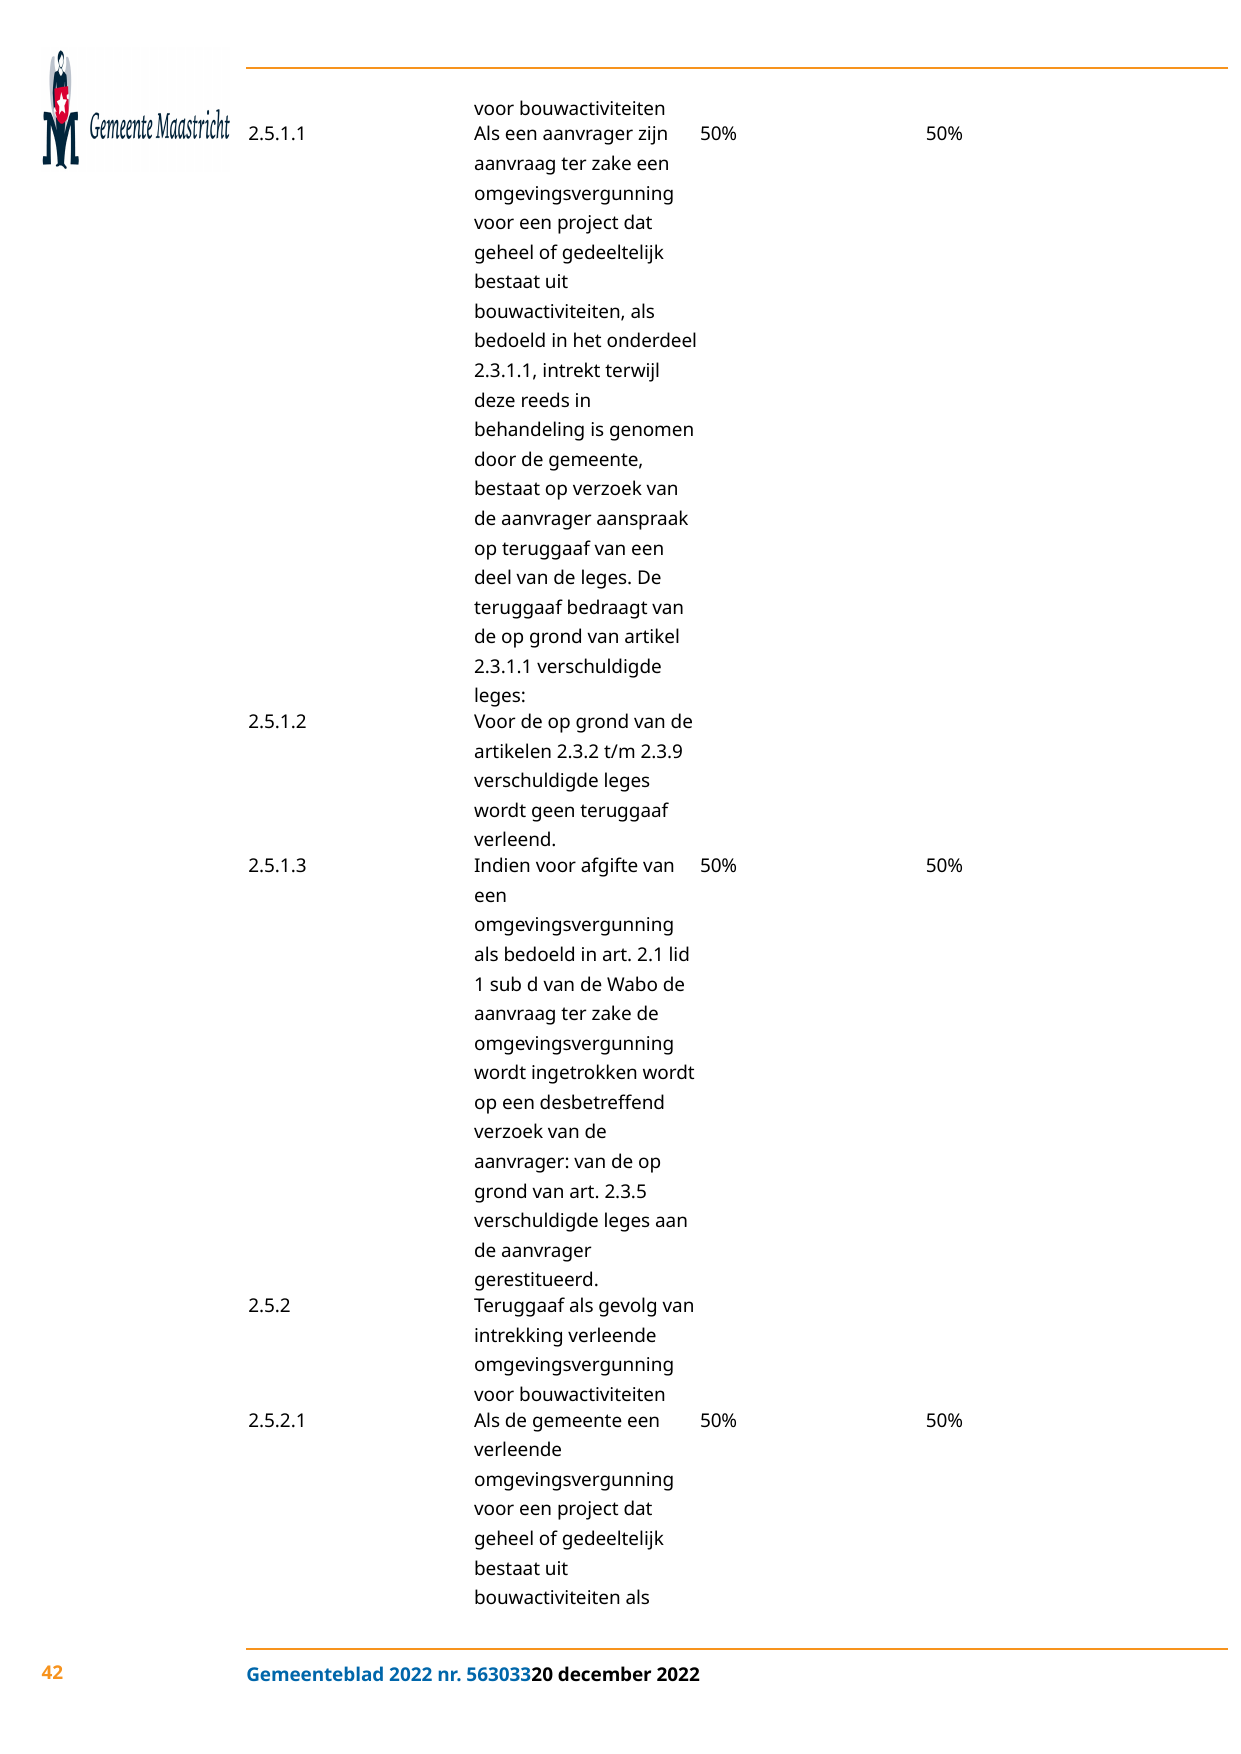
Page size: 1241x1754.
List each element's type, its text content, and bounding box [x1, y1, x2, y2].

picture [41, 47, 231, 172]
table_cell voor bouwactiviteiten [474, 95, 700, 121]
table_cell 2.5.1.2 [248, 708, 474, 852]
table_cell Als een aanvrager zijn aanvraag ter zake een omgevingsvergunning voor een project dat geheel of gedeeltelijk bestaat uit bouwactiviteiten, als bedoeld in het onderdeel 2.3.1.1, intrekt terwijl deze reeds in behandeling is genomen door de gemeente, bestaat op verzoek van de aanvrager aanspraak op teruggaaf van een deel van de leges. De teruggaaf bedraagt van de op grond van artikel 2.3.1.1 verschuldigde leges: [474, 121, 700, 708]
table_cell Voor de op grond van de artikelen 2.3.2 t/m 2.3.9 verschuldigde leges wordt geen teruggaaf verleend. [474, 708, 700, 852]
table_cell [926, 1292, 1152, 1407]
table_cell 50% [926, 853, 1152, 1292]
table_cell 2.5.1.1 [248, 121, 474, 708]
table_cell [248, 95, 474, 121]
table_cell 2.5.2.1 [248, 1407, 474, 1610]
table_cell 50% [700, 121, 926, 708]
table_cell 50% [700, 1407, 926, 1610]
table_cell 50% [926, 1407, 1152, 1610]
table_cell [700, 1292, 926, 1407]
table_cell [700, 95, 926, 121]
table_cell 2.5.2 [248, 1292, 474, 1407]
table_cell [700, 708, 926, 852]
table_cell 50% [700, 853, 926, 1292]
table_cell Als de gemeente een verleende omgevingsvergunning voor een project dat geheel of gedeeltelijk bestaat uit bouwactiviteiten als [474, 1407, 700, 1610]
table_cell [926, 708, 1152, 852]
table_cell 2.5.1.3 [248, 853, 474, 1292]
table_cell Indien voor afgifte van een omgevingsvergunning als bedoeld in art. 2.1 lid 1 sub d van de Wabo de aanvraag ter zake de omgevingsvergunning wordt ingetrokken wordt op een desbetreffend verzoek van de aanvrager: van de op grond van art. 2.3.5 verschuldigde leges aan de aanvrager gerestitueerd. [474, 853, 700, 1292]
table_cell [926, 95, 1152, 121]
table_cell 50% [926, 121, 1152, 708]
table_cell Teruggaaf als gevolg van intrekking verleende omgevingsvergunning voor bouwactiviteiten [474, 1292, 700, 1407]
